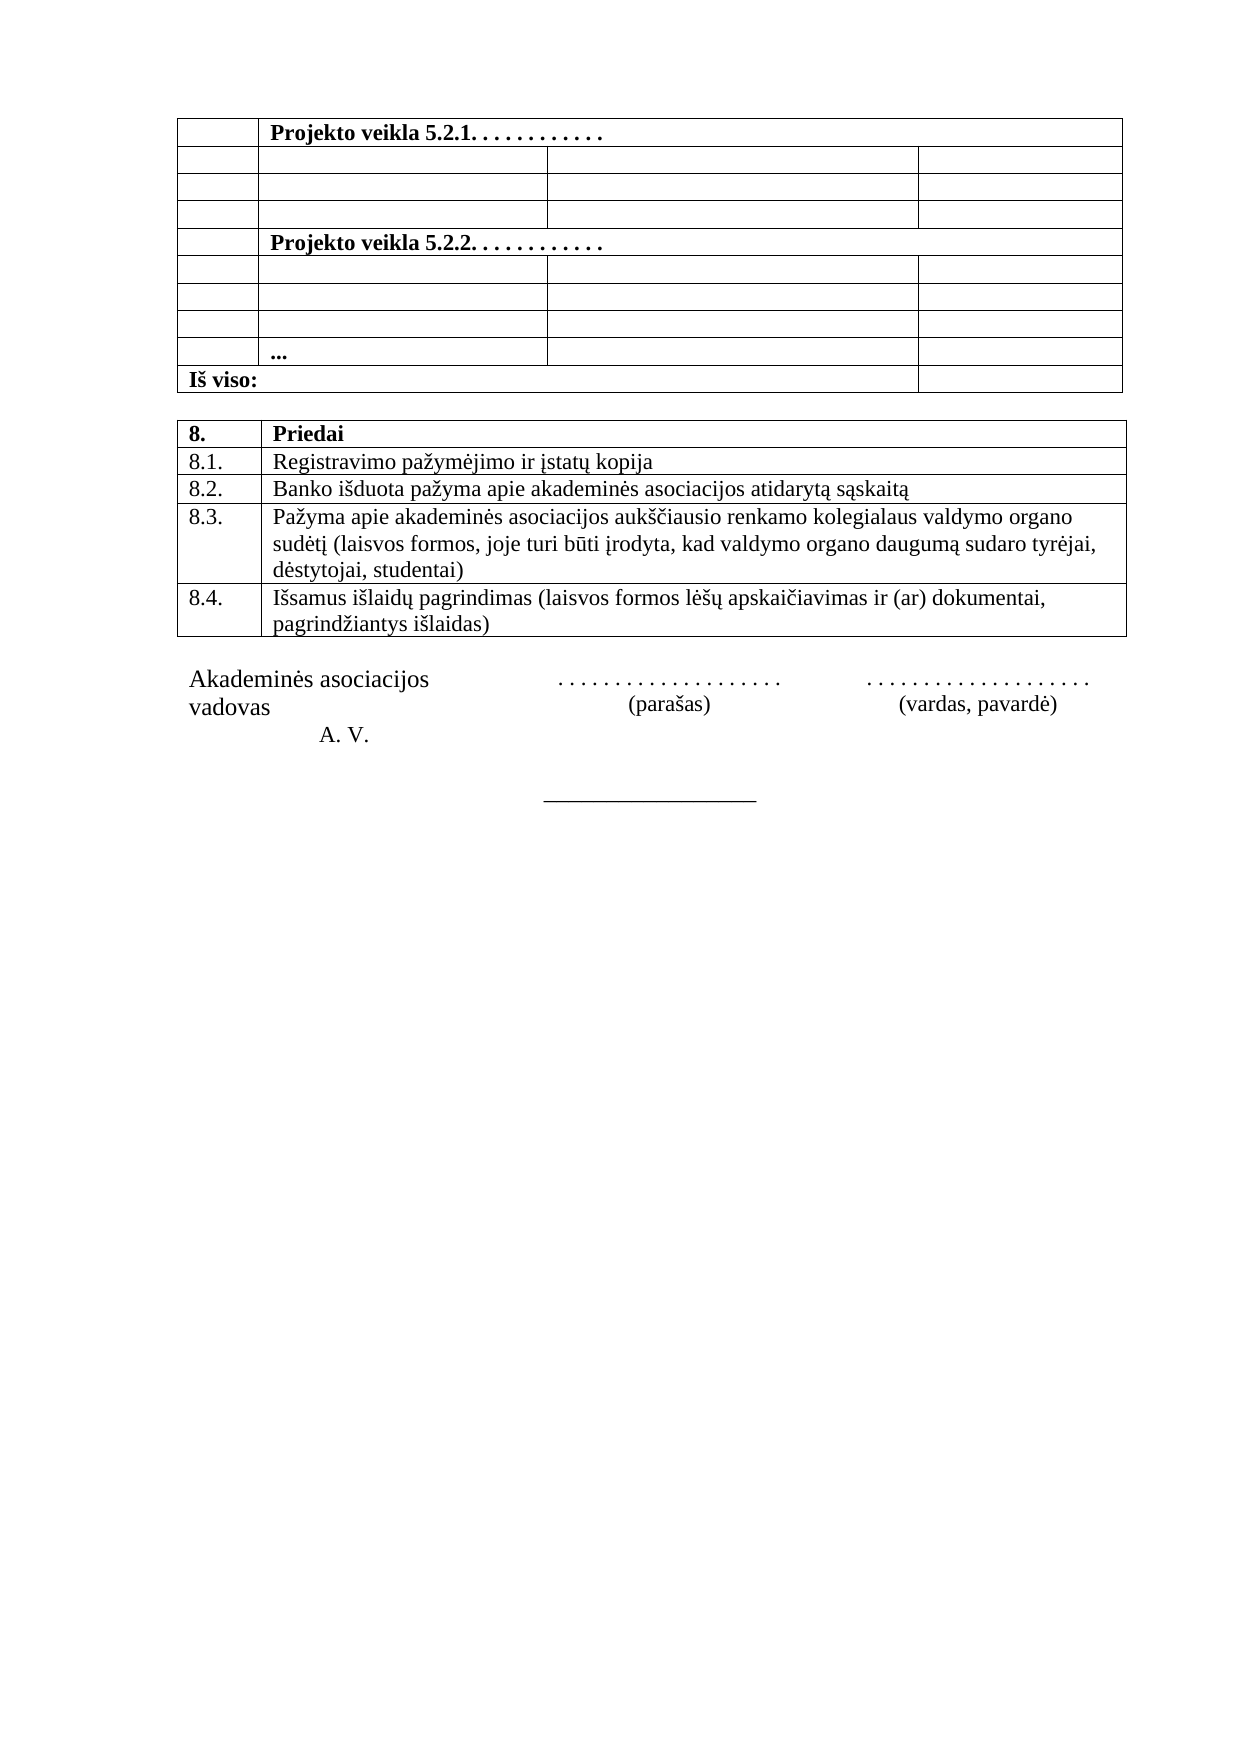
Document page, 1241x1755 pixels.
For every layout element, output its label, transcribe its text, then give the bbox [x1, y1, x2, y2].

table_cell [548, 284, 918, 310]
table_cell [919, 338, 1122, 365]
table_cell [178, 147, 258, 173]
table_cell [919, 366, 1122, 392]
table_cell [548, 174, 918, 200]
table_header Akademinės asociacijos vadovas [177, 664, 511, 721]
table_cell [259, 256, 547, 282]
table_cell [919, 284, 1122, 310]
table_cell Iš viso: [178, 366, 918, 392]
table_cell [919, 174, 1122, 200]
table_cell [178, 256, 258, 282]
table_cell [178, 174, 258, 200]
table_cell [178, 229, 258, 255]
table_cell [548, 201, 918, 228]
table_cell [178, 201, 258, 228]
table_cell Pažyma apie akademinės asociacijos aukščiausio renkamo kolegialaus valdymo organo sudėtį (laisvos formos, joje turi būti įrodyta, kad valdymo organo daugumą sudaro tyrėjai, dėstytojai, studentai) [262, 504, 1126, 582]
table_cell 8.1. [178, 448, 261, 474]
table_cell 8.3. [178, 504, 261, 582]
table_cell [259, 311, 547, 337]
table_header 8. [178, 421, 261, 447]
table_cell 8.4. [178, 584, 261, 636]
table_cell [548, 256, 918, 282]
table_cell [178, 311, 258, 337]
table_cell [259, 284, 547, 310]
table_cell [919, 201, 1122, 228]
table_cell Išsamus išlaidų pagrindimas (laisvos formos lėšų apskaičiavimas ir (ar) dokumentai, pagrindžiantys išlaidas) [262, 584, 1126, 636]
table_cell [919, 256, 1122, 282]
text _________________ [177, 776, 1122, 805]
table_cell [511, 721, 828, 747]
table_cell [919, 147, 1122, 173]
table_header . . . . . . . . . . . . . . . . . . . . (parašas) [511, 664, 828, 721]
table_cell [259, 174, 547, 200]
table_header Priedai [262, 421, 1126, 447]
table_cell ... [259, 338, 547, 365]
table_cell [178, 119, 258, 146]
table_cell [828, 721, 1128, 747]
table_cell [548, 338, 918, 365]
table_cell [919, 311, 1122, 337]
table_cell Projekto veikla 5.2.2. . . . . . . . . . . . [259, 229, 1122, 255]
table_cell [259, 147, 547, 173]
table_cell [178, 284, 258, 310]
table_cell [548, 147, 918, 173]
table_cell A. V. [177, 721, 511, 747]
table_cell Projekto veikla 5.2.1. . . . . . . . . . . . [259, 119, 1122, 146]
table_cell Registravimo pažymėjimo ir įstatų kopija [262, 448, 1126, 474]
table_cell [259, 201, 547, 228]
table_cell Banko išduota pažyma apie akademinės asociacijos atidarytą sąskaitą [262, 475, 1126, 502]
table_cell [178, 338, 258, 365]
table_cell [548, 311, 918, 337]
table_cell 8.2. [178, 475, 261, 502]
table_header . . . . . . . . . . . . . . . . . . . . (vardas, pavardė) [828, 664, 1128, 721]
